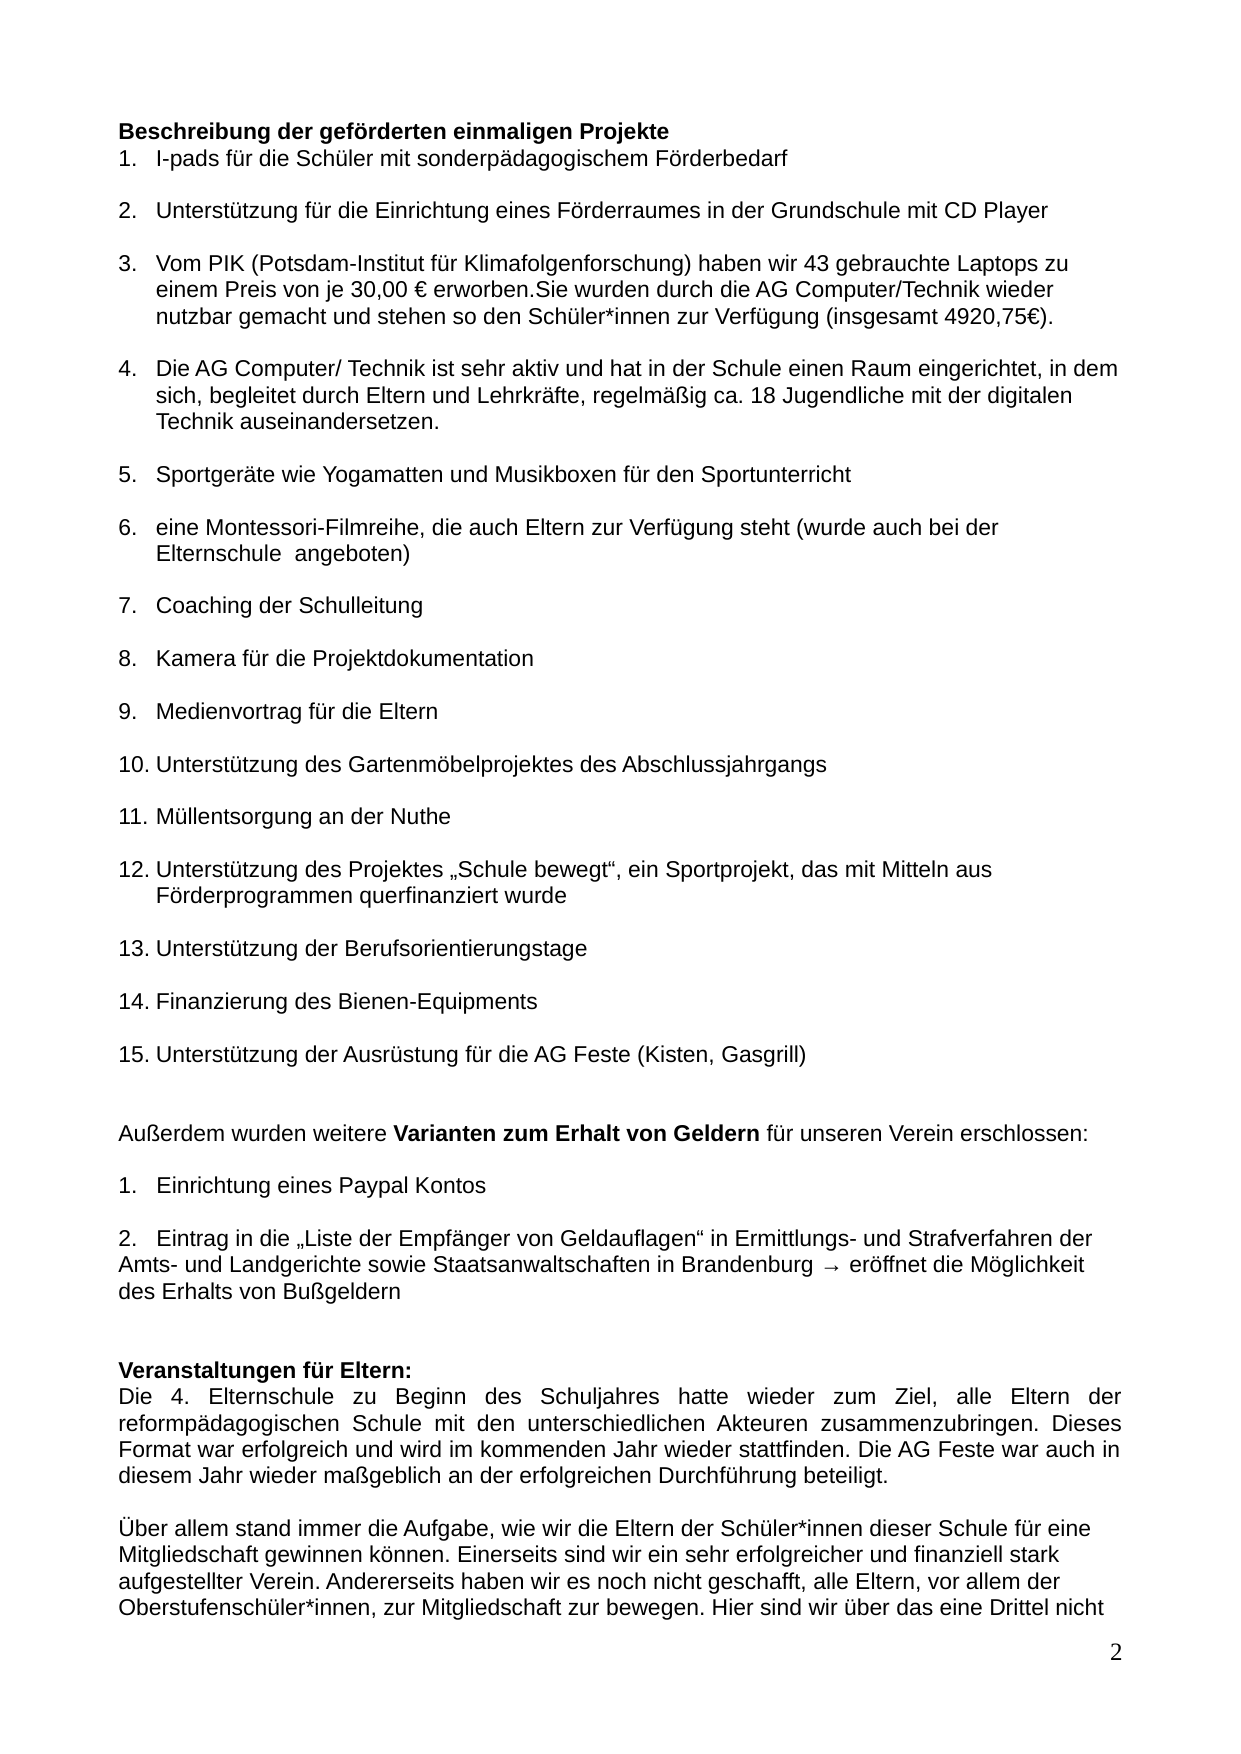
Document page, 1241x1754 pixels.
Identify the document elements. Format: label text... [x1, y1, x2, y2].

list Müllentsorgung an der Nuthe [118, 803, 1122, 830]
text Veranstaltungen für Eltern: [118, 1357, 1122, 1383]
text Über allem stand immer die Aufgabe, wie wir die Eltern der Schüler*innen dieser Schule für eine Mitgliedschaft gewinnen können. Einerseits sind wir ein sehr erfolgreicher und finanziell stark aufgestellter Verein. Andererseits haben wir es noch nicht geschafft, alle Eltern, vor allem der Oberstufenschüler*innen, zur Mitgliedschaft zur bewegen. Hier sind wir über das eine Drittel nicht [118, 1515, 1122, 1620]
list Sportgeräte wie Yogamatten und Musikboxen für den Sportunterricht [118, 461, 1122, 487]
list Finanzierung des Bienen-Equipments [118, 988, 1122, 1014]
list I-pads für die Schüler mit sonderpädagogischem Förderbedarf [118, 144, 1122, 171]
list eine Montessori-Filmreihe, die auch Eltern zur Verfügung steht (wurde auch bei der Elternschule angeboten) [118, 513, 1122, 566]
list Coaching der Schulleitung [118, 592, 1122, 619]
list Unterstützung für die Einrichtung eines Förderraumes in der Grundschule mit CD Player [118, 197, 1122, 223]
text Außerdem wurden weitere Varianten zum Erhalt von Geldern für unseren Verein erschlossen: [118, 1119, 1122, 1146]
list Die AG Computer/ Technik ist sehr aktiv und hat in der Schule einen Raum eingerichtet, in dem sich, begleitet durch Eltern und Lehrkräfte, regelmäßig ca. 18 Jugendliche mit der digitalen Technik auseinandersetzen. [118, 355, 1122, 434]
list Unterstützung der Ausrüstung für die AG Feste (Kisten, Gasgrill) [118, 1041, 1122, 1067]
list Kamera für die Projektdokumentation [118, 645, 1122, 672]
list Unterstützung des Projektes „Schule bewegt“, ein Sportprojekt, das mit Mitteln aus Förderprogrammen querfinanziert wurde [118, 856, 1122, 909]
list Vom PIK (Potsdam-Institut für Klimafolgenforschung) haben wir 43 gebrauchte Laptops zu einem Preis von je 30,00 € erworben.Sie wurden durch die AG Computer/Technik wieder nutzbar gemacht und stehen so den Schüler*innen zur Verfügung (insgesamt 4920,75€). [118, 250, 1122, 329]
text Die 4. Elternschule zu Beginn des Schuljahres hatte wieder zum Ziel, alle Eltern der reformpädagogischen Schule mit den unterschiedlichen Akteuren zusammenzubringen. Dieses Format war erfolgreich und wird im kommenden Jahr wieder stattfinden. Die AG Feste war auch in diesem Jahr wieder maßgeblich an der erfolgreichen Durchführung beteiligt. [118, 1383, 1122, 1488]
text Beschreibung der geförderten einmaligen Projekte [118, 118, 1122, 144]
text 1. Einrichtung eines Paypal Kontos [118, 1172, 1122, 1199]
list Medienvortrag für die Eltern [118, 698, 1122, 724]
text 2. Eintrag in die „Liste der Empfänger von Geldauflagen“ in Ermittlungs- und Strafverfahren der Amts- und Landgerichte sowie Staatsanwaltschaften in Brandenburg → eröffnet die Möglichkeit des Erhalts von Bußgeldern [118, 1225, 1122, 1304]
list Unterstützung des Gartenmöbelprojektes des Abschlussjahrgangs [118, 751, 1122, 777]
list Unterstützung der Berufsorientierungstage [118, 935, 1122, 961]
